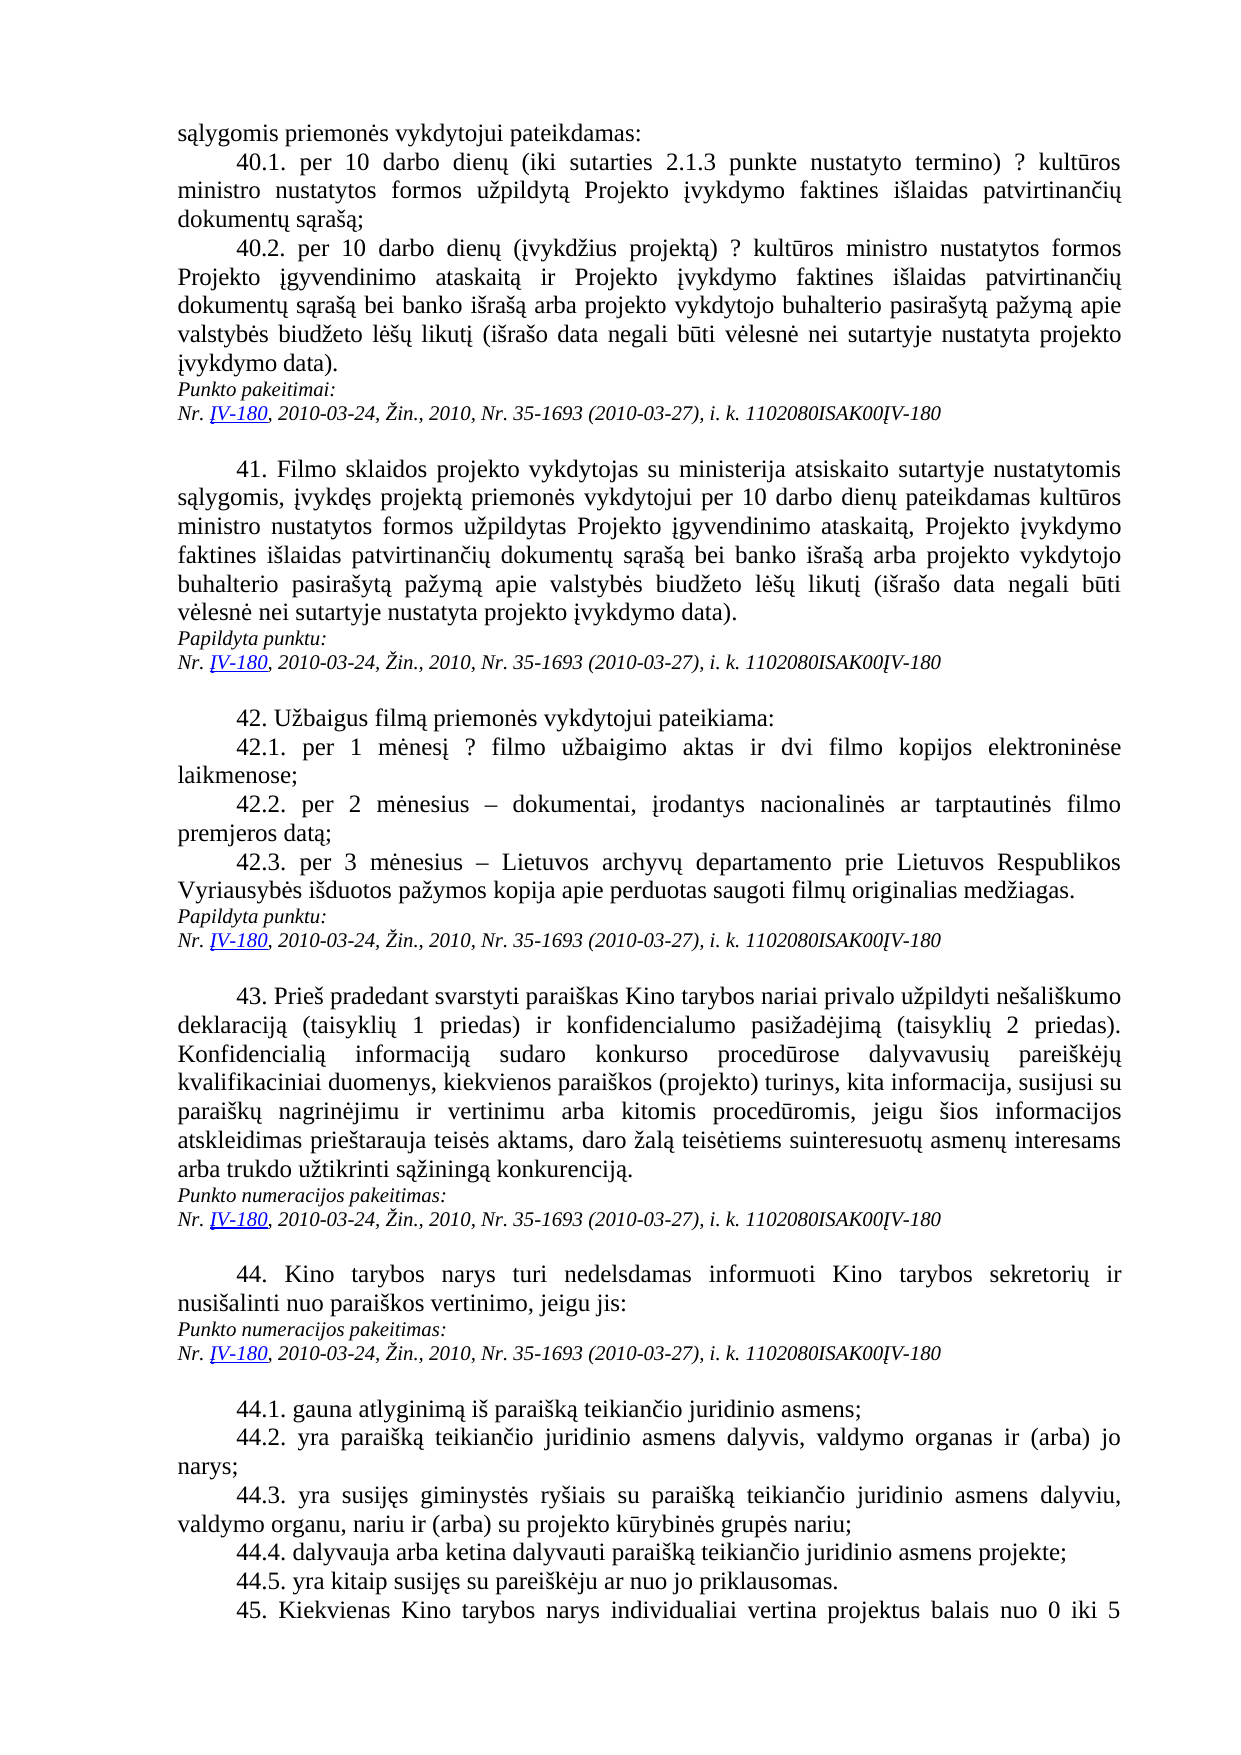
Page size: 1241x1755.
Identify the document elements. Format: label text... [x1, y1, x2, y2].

text Nr. ĮV-180, 2010-03-24, Žin., 2010, Nr. 35-1693 (2010-03-27), i. k. 1102080ISAK00ĮV-180 [177, 650, 1122, 674]
text sąlygomis priemonės vykdytojui pateikdamas: [177, 118, 1122, 147]
text 40.2. per 10 darbo dienų (įvykdžius projektą) ? kultūros ministro nustatytos formos Projekto įgyvendinimo ataskaitą ir Projekto įvykdymo faktines išlaidas patvirtinančių dokumentų sąrašą bei banko išrašą arba projekto vykdytojo buhalterio pasirašytą pažymą apie valstybės biudžeto lėšų likutį (išrašo data negali būti vėlesnė nei sutartyje nustatyta projekto įvykdymo data). [177, 233, 1122, 377]
text 44.5. yra kitaip susijęs su pareiškėju ar nuo jo priklausomas. [177, 1566, 1122, 1595]
text Nr. ĮV-180, 2010-03-24, Žin., 2010, Nr. 35-1693 (2010-03-27), i. k. 1102080ISAK00ĮV-180 [177, 1207, 1122, 1231]
text 40.1. per 10 darbo dienų (iki sutarties 2.1.3 punkte nustatyto termino) ? kultūros ministro nustatytos formos užpildytą Projekto įvykdymo faktines išlaidas patvirtinančių dokumentų sąrašą; [177, 147, 1122, 233]
text Nr. ĮV-180, 2010-03-24, Žin., 2010, Nr. 35-1693 (2010-03-27), i. k. 1102080ISAK00ĮV-180 [177, 1341, 1122, 1365]
text 44.4. dalyvauja arba ketina dalyvauti paraišką teikiančio juridinio asmens projekte; [177, 1537, 1122, 1566]
text Punkto numeracijos pakeitimas: [177, 1317, 1122, 1341]
text Punkto numeracijos pakeitimas: [177, 1182, 1122, 1207]
text 44. Kino tarybos narys turi nedelsdamas informuoti Kino tarybos sekretorių ir nusišalinti nuo paraiškos vertinimo, jeigu jis: [177, 1259, 1122, 1317]
text 42.1. per 1 mėnesį ? filmo užbaigimo aktas ir dvi filmo kopijos elektroninėse laikmenose; [177, 732, 1122, 789]
text 44.2. yra paraišką teikiančio juridinio asmens dalyvis, valdymo organas ir (arba) jo narys; [177, 1422, 1122, 1480]
text Nr. ĮV-180, 2010-03-24, Žin., 2010, Nr. 35-1693 (2010-03-27), i. k. 1102080ISAK00ĮV-180 [177, 928, 1122, 952]
text Papildyta punktu: [177, 904, 1122, 928]
text 42.3. per 3 mėnesius – Lietuvos archyvų departamento prie Lietuvos Respublikos Vyriausybės išduotos pažymos kopija apie perduotas saugoti filmų originalias medžiagas. [177, 847, 1122, 904]
text 42.2. per 2 mėnesius – dokumentai, įrodantys nacionalinės ar tarptautinės filmo premjeros datą; [177, 789, 1122, 847]
text 44.1. gauna atlyginimą iš paraišką teikiančio juridinio asmens; [177, 1394, 1122, 1422]
text Punkto pakeitimai: [177, 377, 1122, 401]
text 44.3. yra susijęs giminystės ryšiais su paraišką teikiančio juridinio asmens dalyviu, valdymo organu, nariu ir (arba) su projekto kūrybinės grupės nariu; [177, 1480, 1122, 1537]
text Papildyta punktu: [177, 626, 1122, 650]
text 43. Prieš pradedant svarstyti paraiškas Kino tarybos nariai privalo užpildyti nešališkumo deklaraciją (taisyklių 1 priedas) ir konfidencialumo pasižadėjimą (taisyklių 2 priedas). Konfidencialią informaciją sudaro konkurso procedūrose dalyvavusių pareiškėjų kvalifikaciniai duomenys, kiekvienos paraiškos (projekto) turinys, kita informacija, susijusi su paraiškų nagrinėjimu ir vertinimu arba kitomis procedūromis, jeigu šios informacijos atskleidimas prieštarauja teisės aktams, daro žalą teisėtiems suinteresuotų asmenų interesams arba trukdo užtikrinti sąžiningą konkurenciją. [177, 981, 1122, 1182]
text 41. Filmo sklaidos projekto vykdytojas su ministerija atsiskaito sutartyje nustatytomis sąlygomis, įvykdęs projektą priemonės vykdytojui per 10 darbo dienų pateikdamas kultūros ministro nustatytos formos užpildytas Projekto įgyvendinimo ataskaitą, Projekto įvykdymo faktines išlaidas patvirtinančių dokumentų sąrašą bei banko išrašą arba projekto vykdytojo buhalterio pasirašytą pažymą apie valstybės biudžeto lėšų likutį (išrašo data negali būti vėlesnė nei sutartyje nustatyta projekto įvykdymo data). [177, 454, 1122, 626]
text 45. Kiekvienas Kino tarybos narys individualiai vertina projektus balais nuo 0 iki 5 [177, 1595, 1122, 1624]
text Nr. ĮV-180, 2010-03-24, Žin., 2010, Nr. 35-1693 (2010-03-27), i. k. 1102080ISAK00ĮV-180 [177, 401, 1122, 425]
text 42. Užbaigus filmą priemonės vykdytojui pateikiama: [177, 703, 1122, 732]
